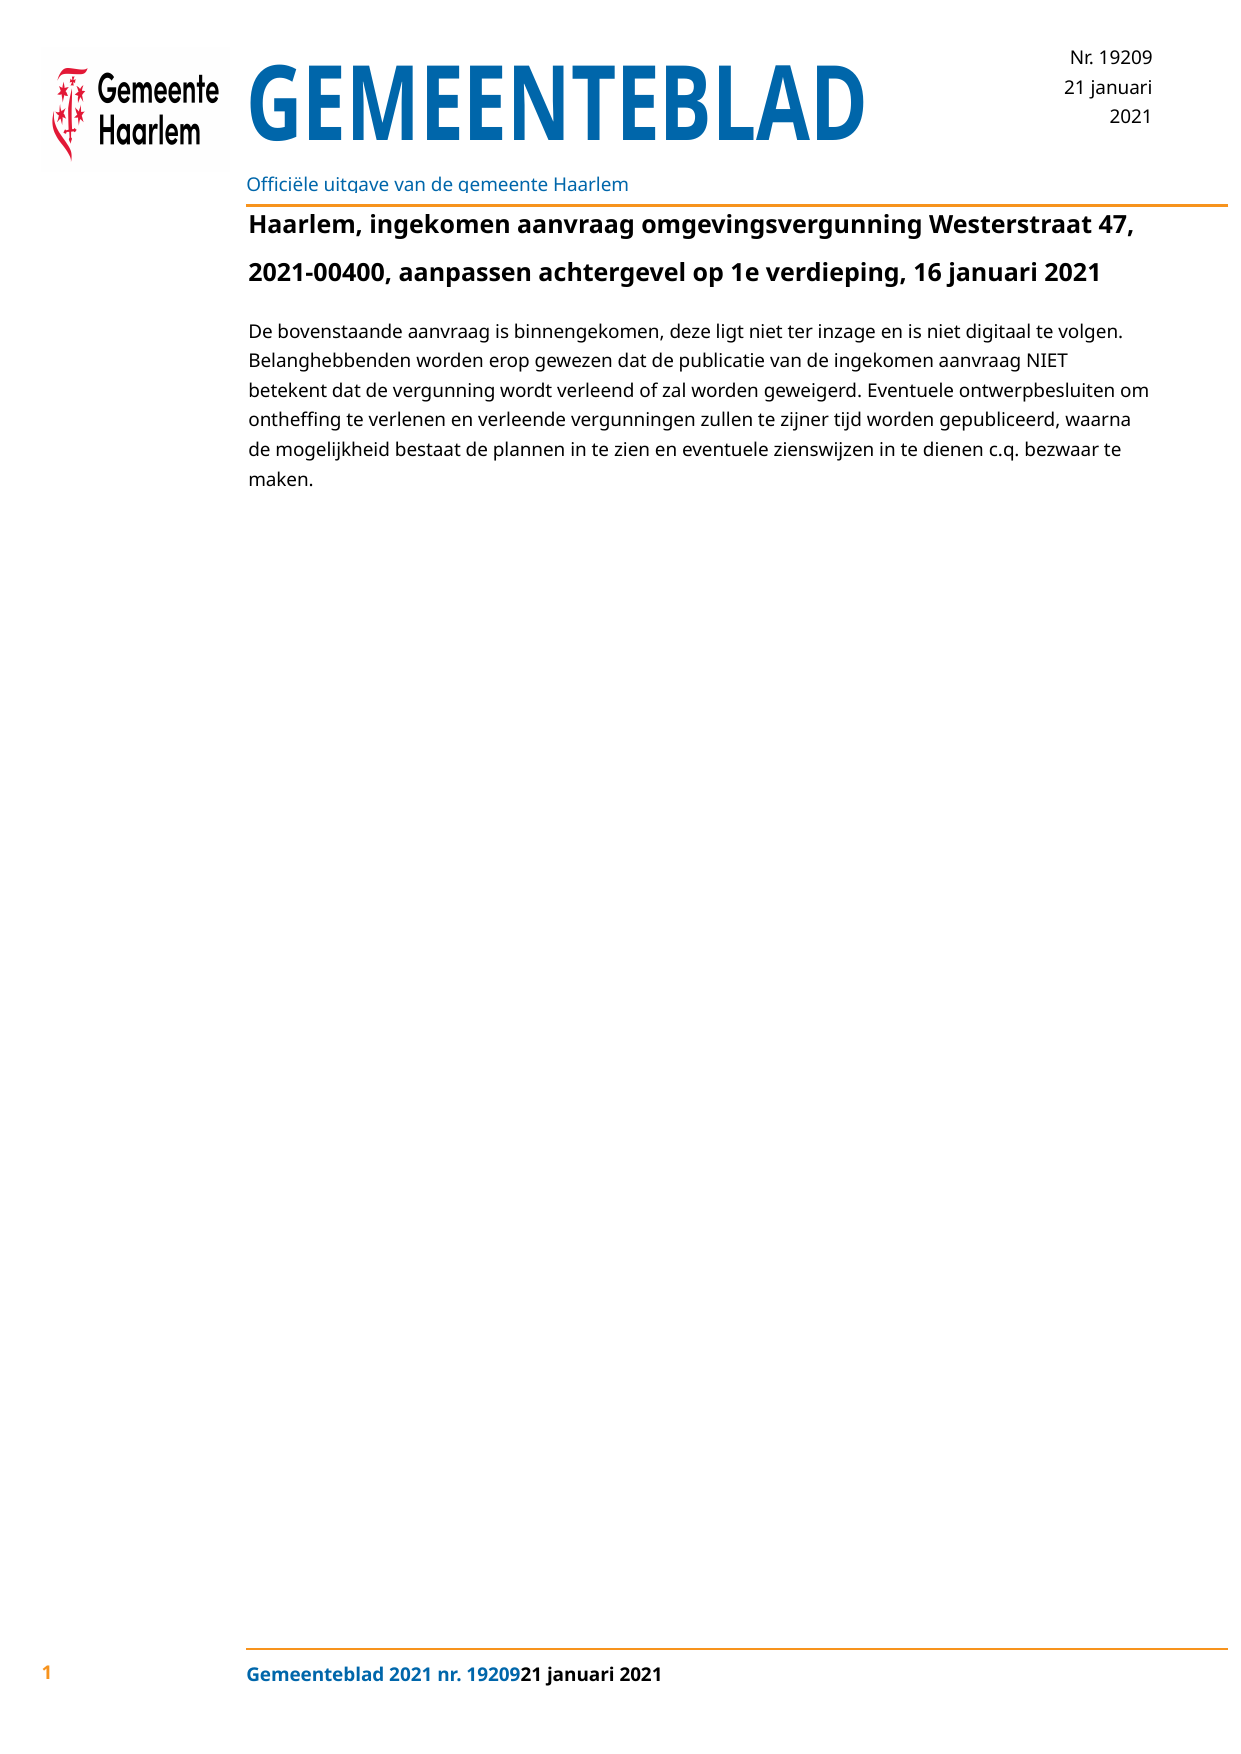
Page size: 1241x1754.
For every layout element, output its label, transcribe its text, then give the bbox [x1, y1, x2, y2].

text Haarlem, ingekomen aanvraag omgevingsvergunning Westerstraat 47, 2021-00400, aanpassen achtergevel op 1e verdieping, 16 januari 2021 [248, 207, 1152, 288]
picture [41, 47, 231, 172]
text De bovenstaande aanvraag is binnengekomen, deze ligt niet ter inzage en is niet digitaal te volgen. Belanghebbenden worden erop gewezen dat de publicatie van de ingekomen aanvraag NIET betekent dat de vergunning wordt verleend of zal worden geweigerd. Eventuele ontwerpbesluiten om ontheffing te verlenen en verleende vergunningen zullen te zijner tijd worden gepubliceerd, waarna de mogelijkheid bestaat de plannen in te zien en eventuele zienswijzen in te dienen c.q. bezwaar te maken. [248, 318, 1152, 492]
